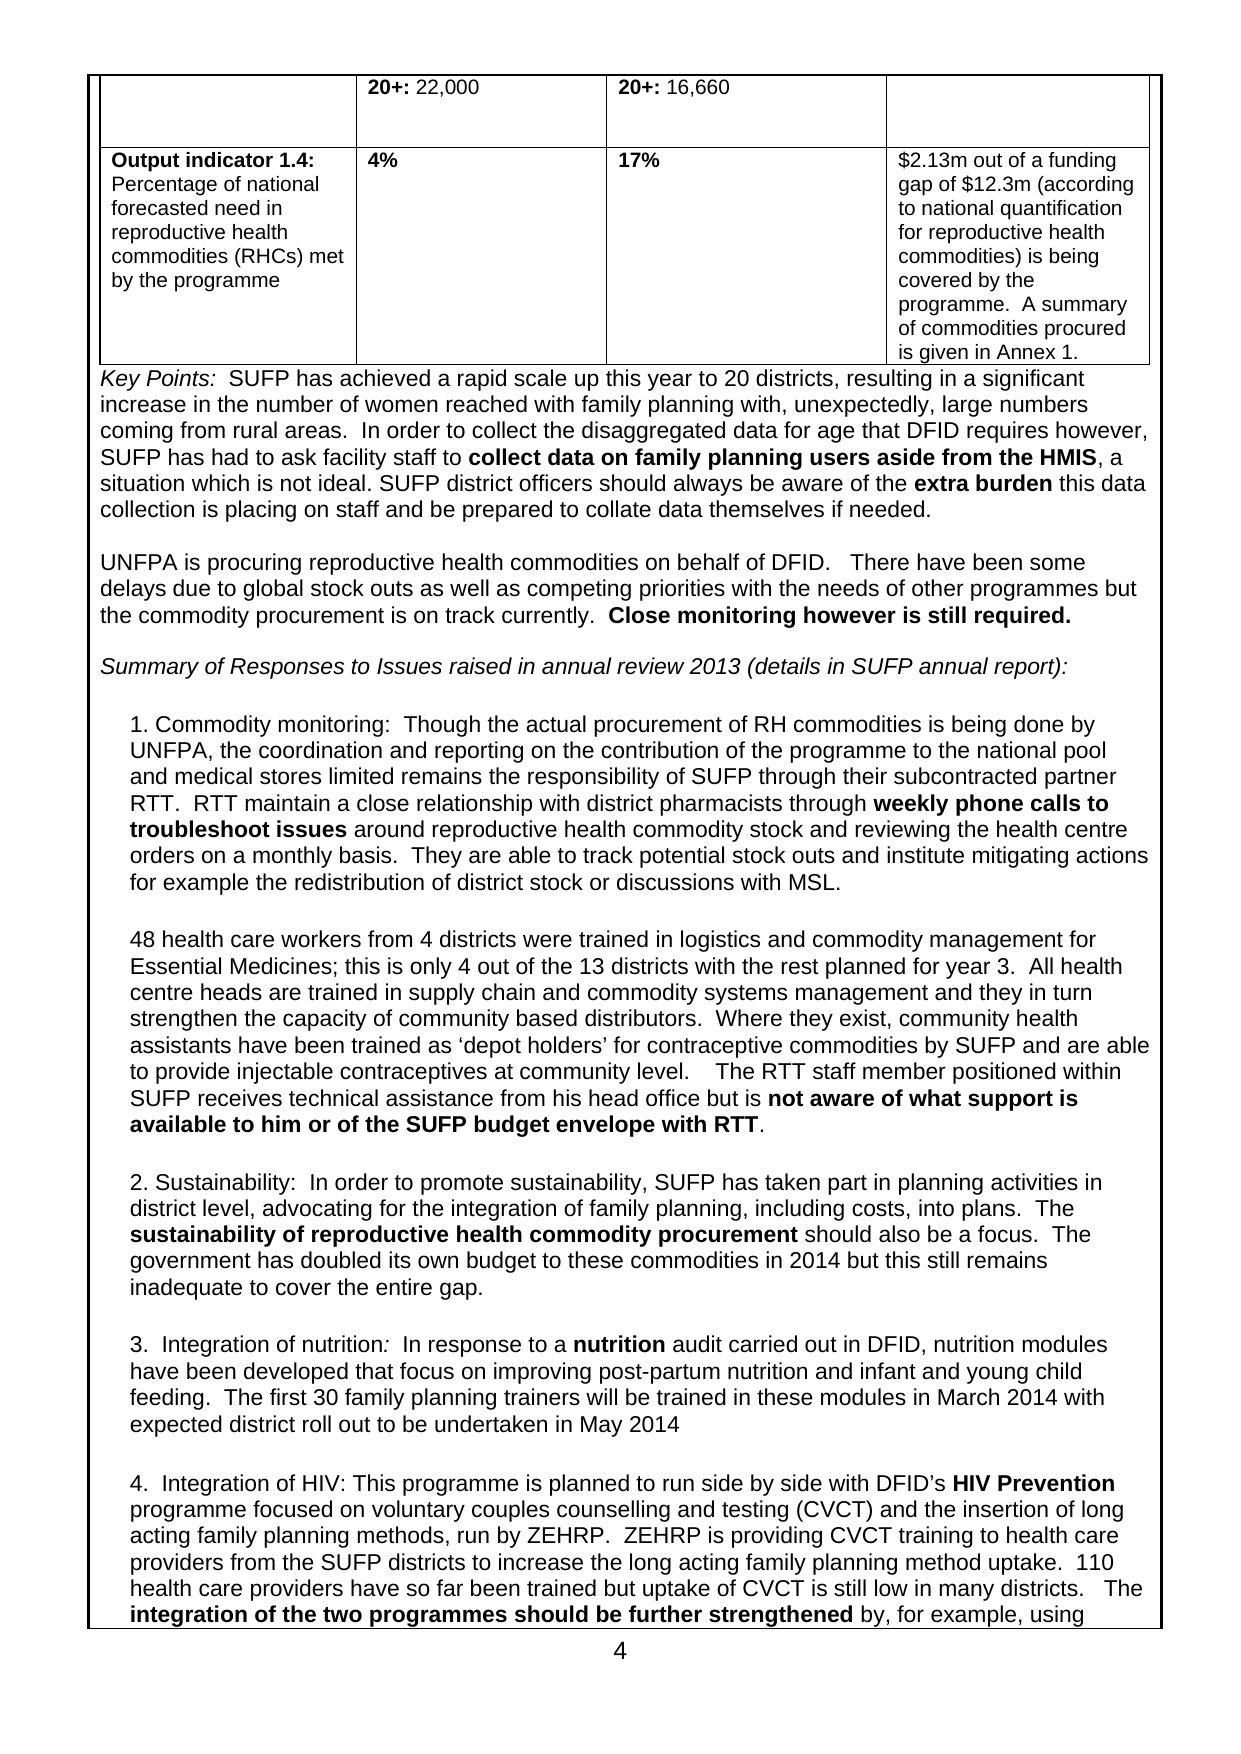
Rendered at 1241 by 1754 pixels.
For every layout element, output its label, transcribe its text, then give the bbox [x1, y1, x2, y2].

table_cell [101, 76, 356, 147]
table_cell [887, 76, 1149, 147]
table_cell 20+: 22,000 [357, 76, 606, 147]
table_cell 20+: 16,660 [607, 76, 886, 147]
table_cell 17% [607, 148, 886, 363]
table_cell 4% [357, 148, 606, 363]
table_cell Key Points: SUFP has achieved a rapid scale up this year to 20 districts, resulting in a significant increase in the number of women reached with family planning with, unexpectedly, large numbers coming from rural areas. In order to collect the disaggregated data for age that DFID requires however, SUFP has had to ask facility staff to collect data on family planning users aside from the HMIS, a situation which is not ideal. SUFP district officers should always be aware of the extra burden this data collection is placing on staff and be prepared to collate data themselves if needed. UNFPA is procuring reproductive health commodities on behalf of DFID. There have been some delays due to global stock outs as well as competing priorities with the needs of other programmes but the commodity procurement is on track currently. Close monitoring however is still required. Summary of Responses to Issues raised in annual review 2013 (details in SUFP annual report): 1. Commodity monitoring: Though the actual procurement of RH commodities is being done by UNFPA, the coordination and reporting on the contribution of the programme to the national pool and medical stores limited remains the responsibility of SUFP through their subcontracted partner RTT. RTT maintain a close relationship with district pharmacists through weekly phone calls to troubleshoot issues around reproductive health commodity stock and reviewing the health centre orders on a monthly basis. They are able to track potential stock outs and institute mitigating actions for example the redistribution of district stock or discussions with MSL. 48 health care workers from 4 districts were trained in logistics and commodity management for Essential Medicines; this is only 4 out of the 13 districts with the rest planned for year 3. All health centre heads are trained in supply chain and commodity systems management and they in turn strengthen the capacity of community based distributors. Where they exist, community health assistants have been trained as ‘depot holders’ for contraceptive commodities by SUFP and are able to provide injectable contraceptives at community level. The RTT staff member positioned within SUFP receives technical assistance from his head office but is not aware of what support is available to him or of the SUFP budget envelope with RTT. 2. Sustainability: In order to promote sustainability, SUFP has taken part in planning activities in district level, advocating for the integration of family planning, including costs, into plans. The sustainability of reproductive health commodity procurement should also be a focus. The government has doubled its own budget to these commodities in 2014 but this still remains inadequate to cover the entire gap. 3. Integration of nutrition: In response to a nutrition audit carried out in DFID, nutrition modules have been developed that focus on improving post-partum nutrition and infant and young child feeding. The first 30 family planning trainers will be trained in these modules in March 2014 with expected district roll out to be undertaken in May 2014 4. Integration of HIV: This programme is planned to run side by side with DFID’s HIV Prevention programme focused on voluntary couples counselling and testing (CVCT) and the insertion of long acting family planning methods, run by ZEHRP. ZEHRP is providing CVCT training to health care providers from the SUFP districts to increase the long acting family planning method uptake. 110 health care providers have so far been trained but uptake of CVCT is still low in many districts. The integration of the two programmes should be further strengthened by, for example, using [90, 76, 1160, 1628]
table_cell Output indicator 1.4: Percentage of national forecasted need in reproductive health commodities (RHCs) met by the programme [101, 148, 356, 363]
table_cell $2.13m out of a funding gap of $12.3m (according to national quantification for reproductive health commodities) is being covered by the programme. A summary of commodities procured is given in Annex 1. [887, 148, 1149, 363]
